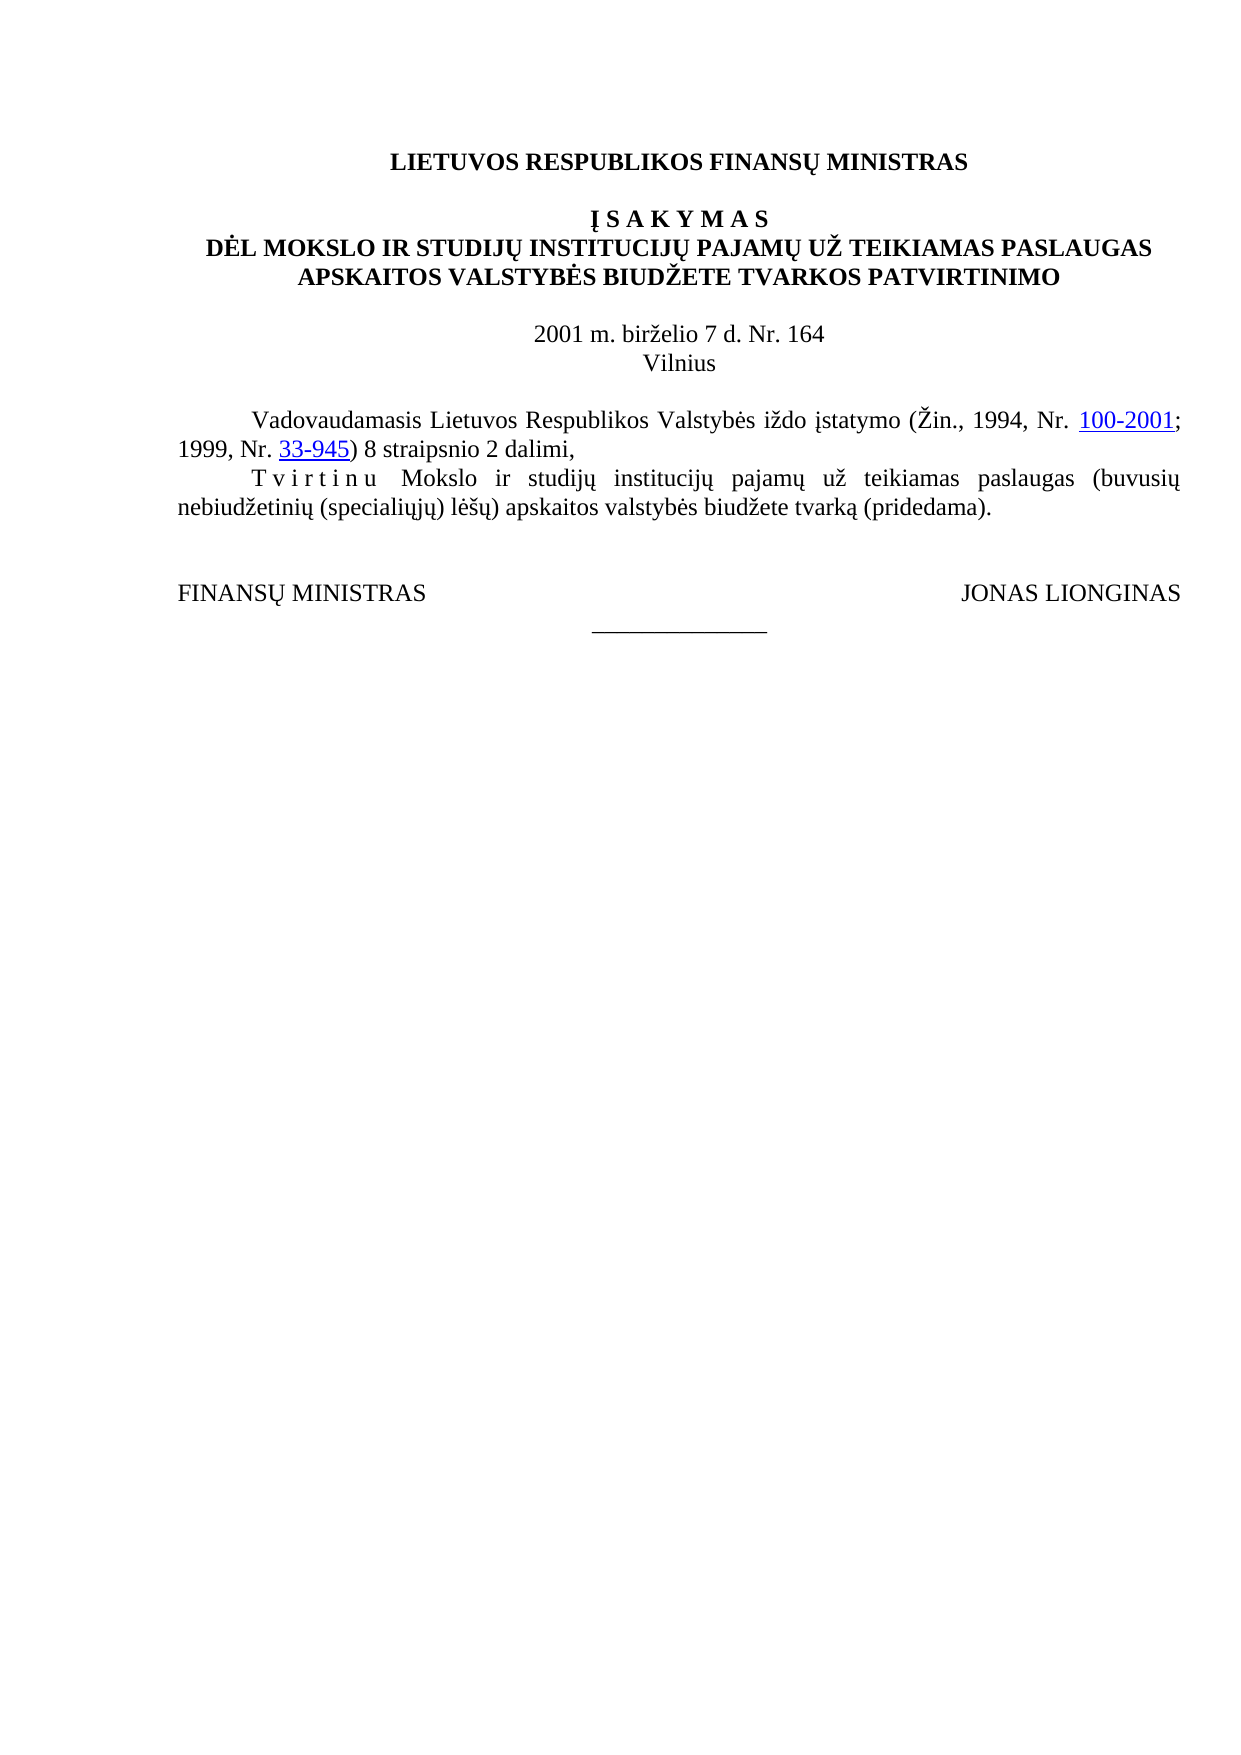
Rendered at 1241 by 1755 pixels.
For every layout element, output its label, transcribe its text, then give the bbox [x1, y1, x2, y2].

text 2001 m. birželio 7 d. Nr. 164 [177, 319, 1181, 348]
text Vadovaudamasis Lietuvos Respublikos Valstybės iždo įstatymo (Žin., 1994, Nr. 100-2001; 1999, Nr. 33-945) 8 straipsnio 2 dalimi, [177, 406, 1181, 463]
text Vilnius [177, 348, 1181, 377]
text FINANSŲ MINISTRAS JONAS LIONGINAS [177, 578, 1181, 607]
text DĖL MOKSLO IR STUDIJŲ INSTITUCIJŲ PAJAMŲ UŽ TEIKIAMAS PASLAUGAS APSKAITOS VALSTYBĖS BIUDŽETE TVARKOS PATVIRTINIMO [177, 233, 1181, 291]
text LIETUVOS RESPUBLIKOS FINANSŲ MINISTRAS [177, 147, 1181, 176]
text Į S A K Y M A S [177, 204, 1181, 233]
text ______________ [177, 607, 1181, 636]
text Tvirtinu Mokslo ir studijų institucijų pajamų už teikiamas paslaugas (buvusių nebiudžetinių (specialiųjų) lėšų) apskaitos valstybės biudžete tvarką (pridedama). [177, 463, 1181, 521]
